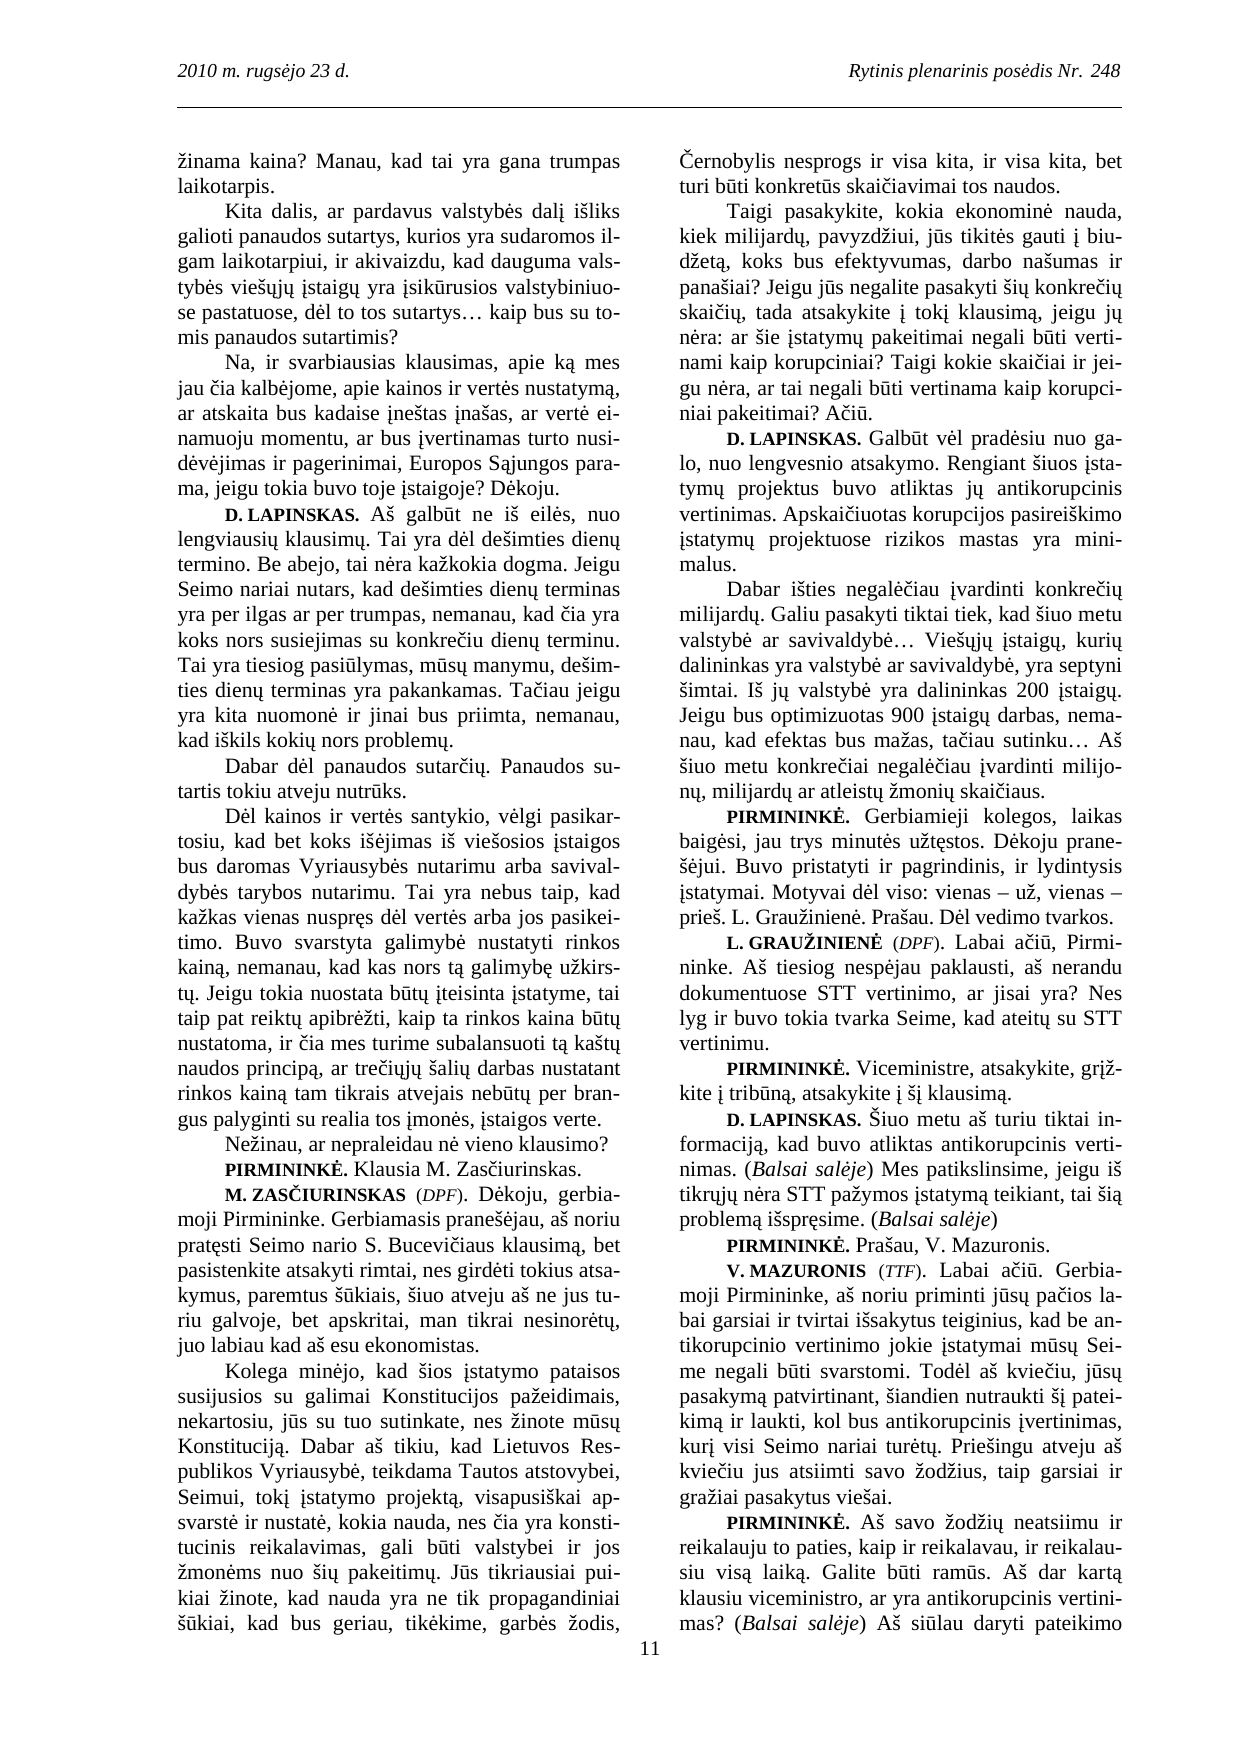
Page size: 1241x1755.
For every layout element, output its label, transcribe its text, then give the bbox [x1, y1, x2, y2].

text PIRMININKĖ. Vi­ce­mi­nist­re, at­sa­ky­ki­te, grįž­ki­te į tri­bū­ną, at­sa­ky­ki­te į šį klau­si­mą. [679, 1055, 1122, 1106]
text PIRMININKĖ. Ger­bia­mie­ji ko­le­gos, lai­kas bai­gė­si, jau trys mi­nu­tės už­tęs­tos. Dė­ko­ju pra­ne­šė­jui. Bu­vo pri­sta­ty­ti ir pa­grin­di­nis, ir ly­din­ty­sis įsta­ty­mai. Mo­ty­vai dėl vi­so: vie­nas – už, vie­nas – prieš. L. Grau­ži­nie­nė. Pra­šau. Dėl ve­di­mo tvar­kos. [679, 803, 1122, 929]
text PIRMININKĖ. Pra­šau, V. Ma­zu­ro­nis. [679, 1232, 1122, 1257]
text L. GRAUŽINIENĖ (DPF). La­bai ačiū, Pir­mi­nin­ke. Aš tie­siog ne­spė­jau pa­klaus­ti, aš ne­ran­du do­ku­men­tuo­se STT ver­ti­ni­mo, ar ji­sai yra? Nes lyg ir bu­vo to­kia tvar­ka Sei­me, kad at­ei­tų su STT ver­ti­ni­mu. [679, 929, 1122, 1055]
text Dėl kai­nos ir ver­tės san­ty­kio, vėl­gi pa­si­kar­to­siu, kad bet koks iš­ėji­mas iš vie­šo­sios įstai­gos bus da­ro­mas Vy­riau­sy­bės nu­ta­ri­mu ar­ba sa­vi­val­dy­bės ta­ry­bos nu­ta­ri­mu. Tai yra ne­bus taip, kad kaž­kas vie­nas nu­spręs dėl ver­tės ar­ba jos pa­si­kei­ti­mo. Bu­vo svars­ty­ta ga­li­my­bė nu­sta­ty­ti rin­kos kai­ną, ne­ma­nau, kad kas nors tą ga­li­my­bę už­kirs­tų. Jei­gu to­kia nuo­sta­ta bū­tų įtei­sin­ta įsta­ty­me, tai taip pat reik­tų api­brėž­ti, kaip ta rin­kos kai­na bū­tų nu­sta­to­ma, ir čia mes tu­ri­me su­ba­lan­suo­ti tą kaš­tų nau­dos prin­ci­pą, ar tre­čių­jų ša­lių dar­bas nu­sta­tant rin­kos kai­ną tam tik­rais at­ve­jais ne­bū­tų per bran­gus pa­ly­gin­ti su re­a­lia tos įmo­nės, įstai­gos ver­te. [177, 803, 620, 1131]
text D. LAPINSKAS. Gal­būt vėl pra­dė­siu nuo ga­lo, nuo leng­ves­nio at­sa­ky­mo. Ren­giant šiuos įsta­ty­mų pro­jek­tus bu­vo at­lik­tas jų an­ti­ko­rup­ci­nis ver­ti­ni­mas. Ap­skai­čiuo­tas ko­rup­ci­jos pa­si­reiš­ki­mo įsta­ty­mų pro­jek­tuo­se ri­zi­kos mas­tas yra mi­ni­malus. [679, 425, 1122, 576]
text ži­na­ma kai­na? Ma­nau, kad tai yra ga­na trum­pas lai­ko­tar­pis. [177, 148, 620, 198]
text Da­bar dėl pa­nau­dos su­tar­čių. Pa­nau­dos su­tar­tis to­kiu at­ve­ju nu­trūks. [177, 753, 620, 803]
text Tai­gi pa­sa­ky­ki­te, ko­kia eko­no­mi­nė nau­da, kiek mi­li­jar­dų, pa­vyz­džiui, jūs ti­ki­tės gau­ti į biu­dže­tą, koks bus efek­ty­vu­mas, dar­bo na­šu­mas ir pa­na­šiai? Jei­gu jūs ne­ga­li­te pa­sa­ky­ti šių kon­kre­čių skai­čių, ta­da at­sa­ky­ki­te į to­kį klau­si­mą, jei­gu jų nė­ra: ar šie įsta­ty­mų pa­kei­ti­mai ne­ga­li bū­ti ver­ti­na­mi kaip ko­rup­ci­niai? Tai­gi ko­kie skai­čiai ir jei­gu nė­ra, ar tai ne­ga­li bū­ti ver­ti­na­ma kaip ko­rup­ci­niai pa­kei­ti­mai? Ačiū. [679, 198, 1122, 425]
text Ne­ži­nau, ar ne­pra­lei­dau nė vie­no klau­si­mo? [177, 1131, 620, 1156]
text Da­bar iš­ties ne­ga­lė­čiau įvar­din­ti kon­kre­čių mi­li­jar­dų. Ga­liu pa­sa­ky­ti tik­tai tiek, kad šiuo me­tu vals­ty­bė ar sa­vi­val­dy­bė… Vie­šų­jų įstai­gų, ku­rių da­li­nin­kas yra vals­ty­bė ar sa­vi­val­dy­bė, yra sep­ty­ni šim­tai. Iš jų vals­ty­bė yra da­li­nin­kas 200 įstai­gų. Jei­gu bus op­ti­mi­zuo­tas 900 įstai­gų dar­bas, ne­ma­nau, kad efek­tas bus ma­žas, ta­čiau su­tin­ku… Aš šiuo me­tu kon­kre­čiai ne­ga­lė­čiau įvar­din­ti mi­li­jo­nų, mi­li­jar­dų ar at­leis­tų žmo­nių skai­čiaus. [679, 576, 1122, 803]
text D. LAPINSKAS. Aš gal­būt ne iš ei­lės, nuo leng­viau­sių klau­si­mų. Tai yra dėl de­šim­ties die­nų ter­mi­no. Be abe­jo, tai nė­ra kaž­ko­kia dog­ma. Jei­gu Sei­mo na­riai nu­tars, kad de­šim­ties die­nų ter­mi­nas yra per il­gas ar per trum­pas, ne­ma­nau, kad čia yra koks nors su­sie­ji­mas su kon­kre­čiu die­nų ter­mi­nu. Tai yra tie­siog pa­siū­ly­mas, mū­sų ma­ny­mu, de­šim­ties die­nų ter­mi­nas yra pa­kan­ka­mas. Ta­čiau jei­gu yra ki­ta nuo­mo­nė ir ji­nai bus pri­im­ta, ne­ma­nau, kad iš­kils ko­kių nors pro­ble­mų. [177, 501, 620, 753]
text Ko­le­ga mi­nė­jo, kad šios įsta­ty­mo pa­tai­sos su­si­ju­sios su ga­li­mai Kon­sti­tu­ci­jos pa­žei­di­mais, ne­kar­to­siu, jūs su tuo su­tin­ka­te, nes ži­no­te mū­sų Kon­sti­tu­ci­ją. Da­bar aš ti­kiu, kad Lie­tu­vos Res­pub­li­kos Vy­riau­sy­bė, teik­da­ma Tau­tos at­sto­vy­bei, Sei­mui, to­kį įsta­ty­mo pro­jek­tą, vi­sa­pu­siš­kai ap­svars­tė ir nu­sta­tė, ko­kia nau­da, nes čia yra kon­sti­tu­ci­nis rei­ka­la­vi­mas, ga­li bū­ti vals­ty­bei ir jos žmo­nėms nuo šių pa­kei­ti­mų. Jūs tik­riau­siai pui­kiai ži­no­te, kad nau­da yra ne tik pro­pa­gan­di­niai šū­kiai, kad bus ge­riau, ti­kė­ki­me, gar­bės žo­dis, [177, 1358, 620, 1635]
text V. MAZURONIS (TTF). La­bai ačiū. Ger­bia­mo­ji Pir­mi­nin­ke, aš no­riu pri­min­ti jū­sų pa­čios la­bai gar­siai ir tvir­tai iš­sa­ky­tus tei­gi­nius, kad be an­ti­ko­rup­ci­nio ver­ti­ni­mo jo­kie įsta­ty­mai mū­sų Sei­me ne­ga­li bū­ti svars­to­mi. To­dėl aš kvie­čiu, jū­sų pa­sa­ky­mą pa­tvir­ti­nant, šian­dien nu­trauk­ti šį pa­tei­ki­mą ir lauk­ti, kol bus an­ti­ko­rup­ci­nis įver­ti­ni­mas, ku­rį vi­si Sei­mo na­riai tu­rė­tų. Prie­šin­gu at­ve­ju aš kvie­čiu jus at­si­im­ti sa­vo žo­džius, taip gar­siai ir gra­žiai pa­sa­ky­tus vie­šai. [679, 1257, 1122, 1509]
text Čer­no­by­lis ne­sprogs ir vi­sa ki­ta, ir vi­sa ki­ta, bet tu­ri bū­ti kon­kre­tūs skai­čia­vi­mai tos nau­dos. [679, 148, 1122, 198]
text PIRMININKĖ. Klau­sia M. Zas­čiu­rins­kas. [177, 1156, 620, 1181]
text PIRMININKĖ. Aš sa­vo žo­džių ne­at­si­i­mu ir rei­ka­lau­ju to pa­ties, kaip ir rei­ka­la­vau, ir rei­ka­lau­siu vi­są lai­ką. Ga­li­te bū­ti ra­mūs. Aš dar kar­tą klau­siu vi­ce­mi­nist­ro, ar yra an­ti­ko­rup­ci­nis ver­ti­ni­mas? (Bal­sai sa­lė­je) Aš siū­lau da­ry­ti pa­tei­ki­mo [679, 1509, 1122, 1635]
text Ki­ta da­lis, ar par­da­vus vals­ty­bės da­lį iš­liks ga­lio­ti pa­nau­dos su­tar­tys, ku­rios yra su­da­ro­mos il­gam lai­ko­tar­piui, ir aki­vaiz­du, kad dau­gu­ma vals­ty­bės vie­šų­jų įstai­gų yra įsi­kū­ru­sios vals­ty­bi­niuo­se pa­sta­tuo­se, dėl to tos su­tar­tys… kaip bus su to­mis pa­nau­dos su­tar­ti­mis? [177, 198, 620, 349]
text Na, ir svar­biau­sias klau­si­mas, apie ką mes jau čia kal­bė­jo­me, apie kai­nos ir ver­tės nu­sta­ty­mą, ar at­skai­ta bus ka­dai­se įneš­tas įna­šas, ar ver­tė ei­na­muo­ju mo­men­tu, ar bus įver­ti­na­mas tur­to nu­si­dė­vė­ji­mas ir pa­ge­ri­ni­mai, Eu­ro­pos Są­jun­gos pa­ra­ma, jei­gu to­kia bu­vo to­je įstai­go­je? Dė­ko­ju. [177, 349, 620, 501]
text D. LAPINSKAS. Šiuo me­tu aš tu­riu tik­tai in­for­ma­ci­ją, kad bu­vo at­lik­tas an­ti­ko­rup­ci­nis ver­ti­ni­mas. (Bal­sai sa­lė­je) Mes pa­tiks­lin­si­me, jei­gu iš tik­rų­jų nė­ra STT pa­žy­mos įsta­ty­mą tei­kiant, tai šią pro­ble­mą iš­sprę­si­me. (Bal­sai sa­lė­je) [679, 1106, 1122, 1232]
text M. ZASČIURINSKAS (DPF). Dė­ko­ju, ger­bia­mo­ji Pir­mi­nin­ke. Ger­bia­ma­sis pra­ne­šė­jau, aš no­riu pra­tęs­ti Sei­mo na­rio S. Bu­ce­vi­čiaus klau­si­mą, bet pa­si­sten­ki­te at­sa­ky­ti rim­tai, nes gir­dė­ti to­kius at­sa­ky­mus, pa­rem­tus šū­kiais, šiuo at­ve­ju aš ne jus tu­riu gal­vo­je, bet ap­skri­tai, man tik­rai ne­si­no­rė­tų, juo la­biau kad aš esu eko­no­mis­tas. [177, 1181, 620, 1358]
